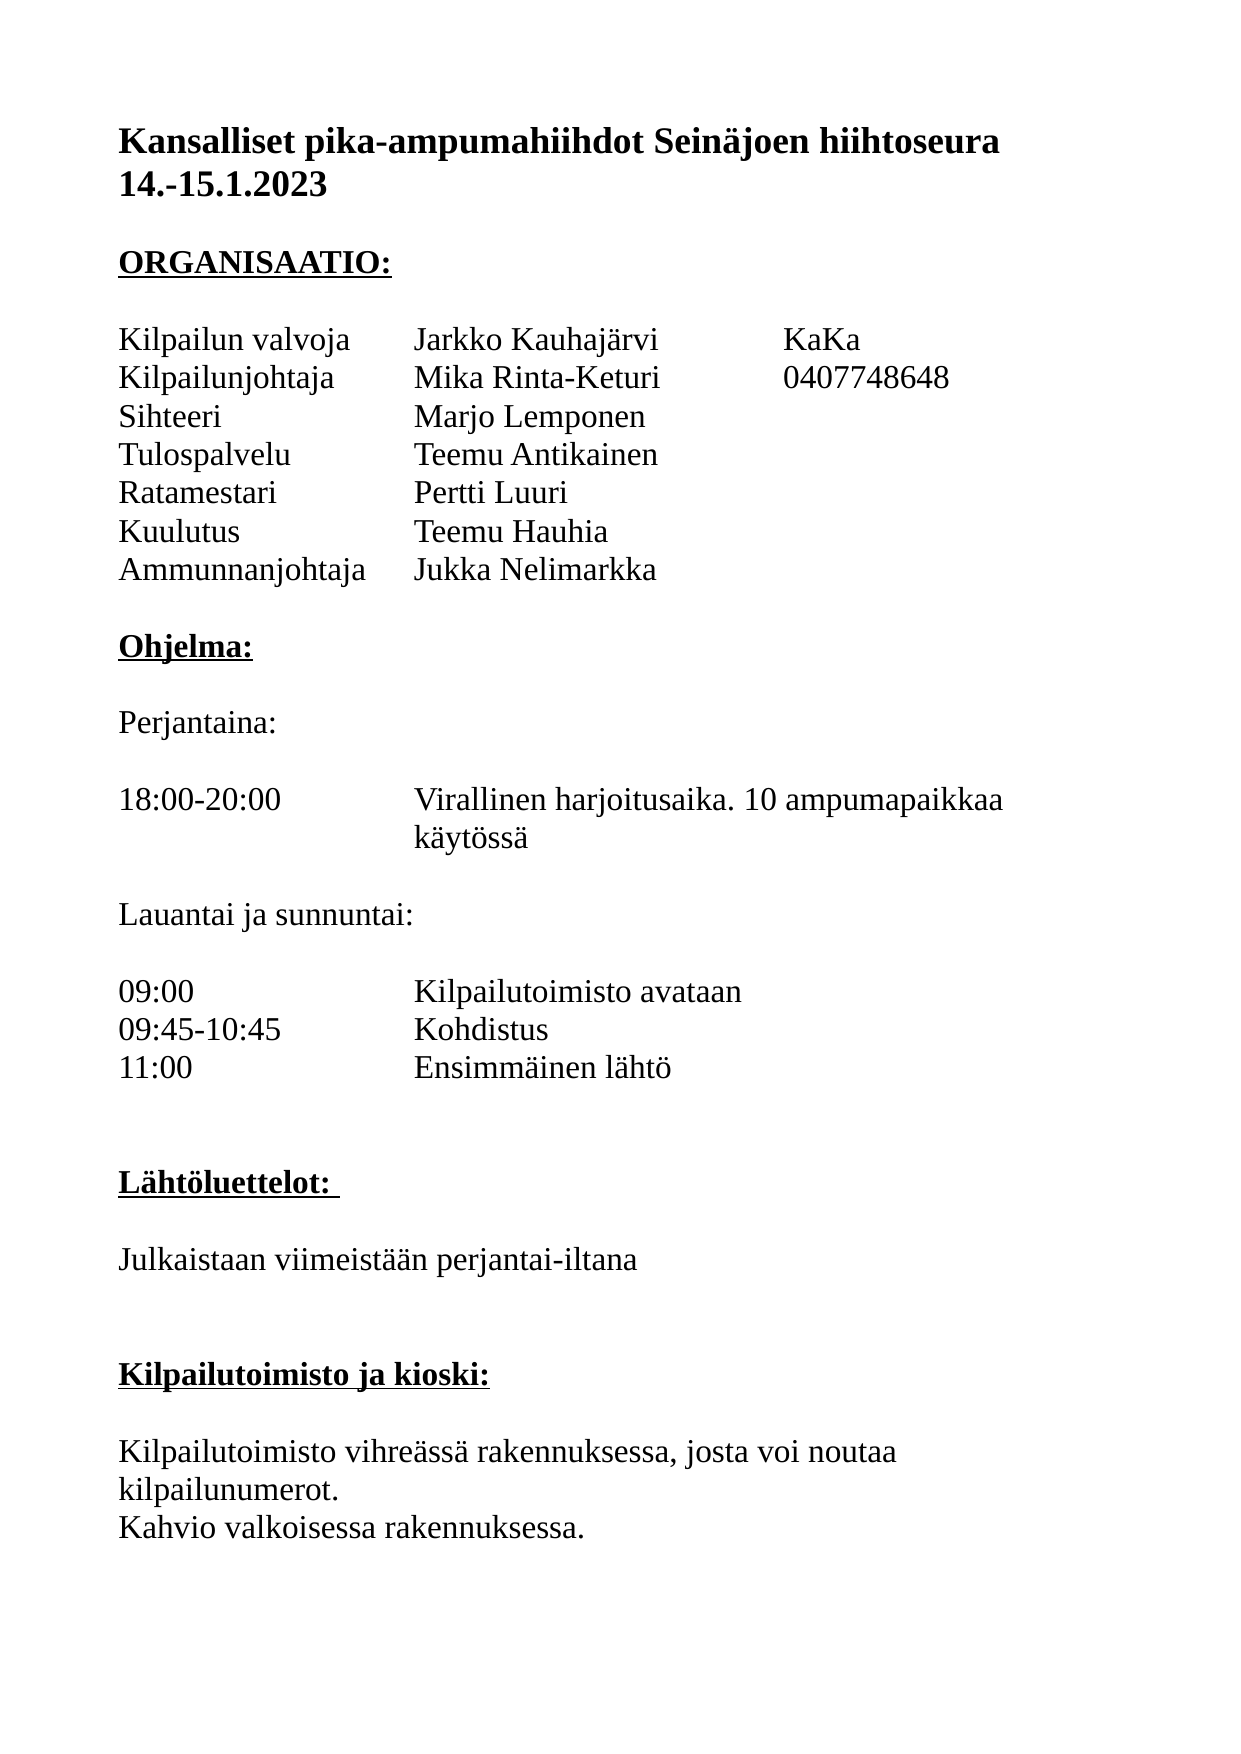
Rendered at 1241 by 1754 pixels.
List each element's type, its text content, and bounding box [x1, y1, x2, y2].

text Sihteeri Marjo Lemponen [118, 396, 1122, 434]
text 09:45-10:45 Kohdistus [118, 1009, 1122, 1048]
text 18:00-20:00 Virallinen harjoitusaika. 10 ampumapaikkaa käytössä [118, 779, 1122, 856]
text Kilpailun valvoja Jarkko Kauhajärvi KaKa [118, 319, 1122, 358]
text Kilpailutoimisto vihreässä rakennuksessa, josta voi noutaa kilpailunumerot. [118, 1431, 1122, 1508]
text Kahvio valkoisessa rakennuksessa. [118, 1508, 1122, 1546]
text Kansalliset pika-ampumahiihdot Seinäjoen hiihtoseura [118, 118, 1122, 161]
text Julkaistaan viimeistään perjantai-iltana [118, 1239, 1122, 1278]
text 09:00 Kilpailutoimisto avataan [118, 971, 1122, 1009]
text Perjantaina: [118, 703, 1122, 741]
text Ratamestari Pertti Luuri [118, 473, 1122, 511]
text Lauantai ja sunnuntai: [118, 894, 1122, 933]
text Ammunnanjohtaja Jukka Nelimarkka [118, 549, 1122, 588]
text Kuulutus Teemu Hauhia [118, 511, 1122, 549]
text Kilpailunjohtaja Mika Rinta-Keturi 0407748648 [118, 358, 1122, 396]
text Kilpailutoimisto ja kioski: [118, 1354, 1122, 1393]
text ORGANISAATIO: [118, 243, 1122, 281]
text Lähtöluettelot: [118, 1163, 1122, 1201]
text 11:00 Ensimmäinen lähtö [118, 1048, 1122, 1086]
text Ohjelma: [118, 626, 1122, 664]
text 14.-15.1.2023 [118, 161, 1122, 204]
text Tulospalvelu Teemu Antikainen [118, 434, 1122, 473]
